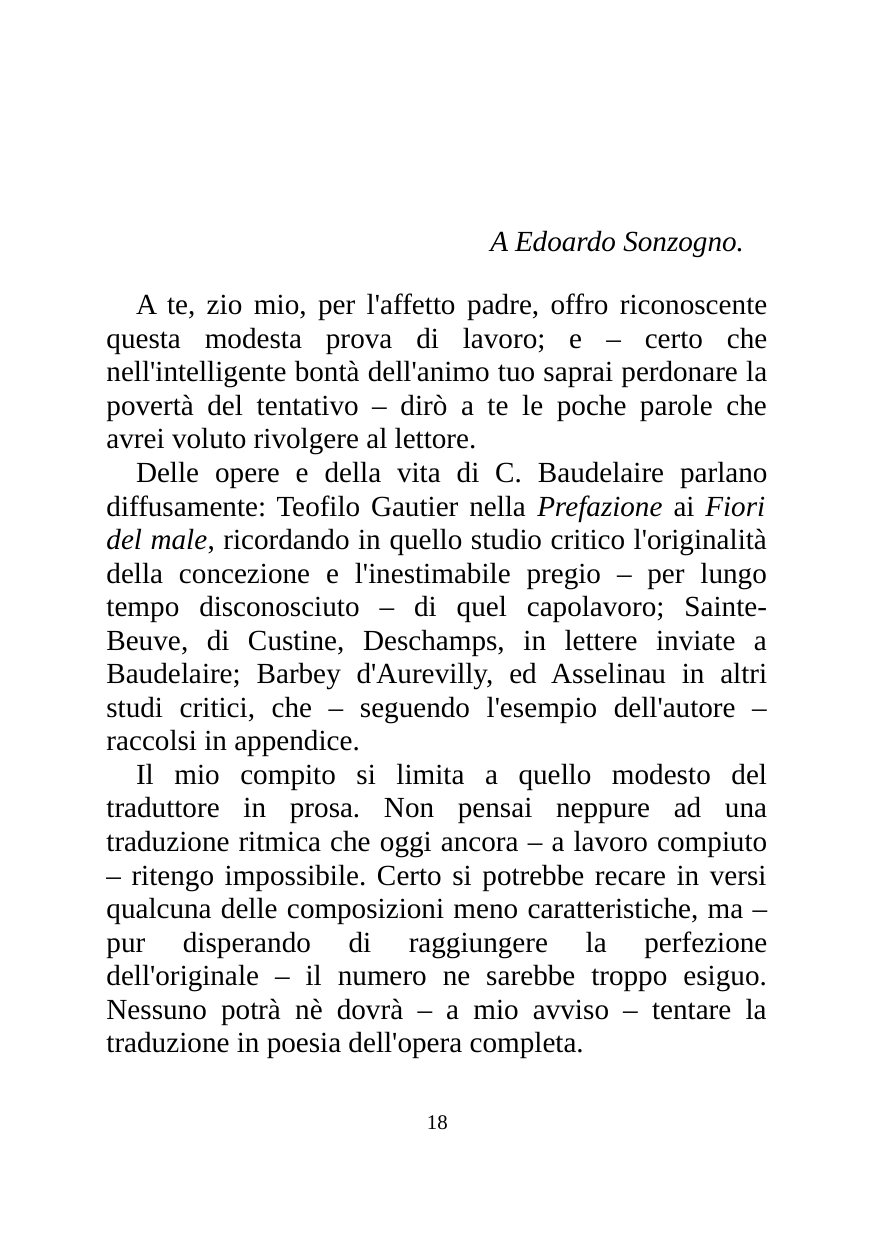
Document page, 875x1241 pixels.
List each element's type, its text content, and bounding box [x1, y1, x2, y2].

text A te, zio mio, per l'affetto padre, offro riconoscente questa modesta prova di lavoro; e – certo che nell'intelligente bontà dell'animo tuo saprai perdonare la povertà del tentativo – dirò a te le poche parole che avrei voluto rivolgere al lettore. [106, 287, 768, 455]
text Il mio compito si limita a quello modesto del traduttore in prosa. Non pensai neppure ad una traduzione ritmica che oggi ancora – a lavoro compiuto – ritengo impossibile. Certo si potrebbe recare in versi qualcuna delle composizioni meno caratteristiche, ma – pur disperando di raggiungere la perfezione dell'originale – il numero ne sarebbe troppo esiguo. Nessuno potrà nè dovrà – a mio avviso – tentare la traduzione in poesia dell'opera completa. [106, 757, 768, 1059]
text Delle opere e della vita di C. Baudelaire parlano diffusamente: Teofilo Gautier nella Prefazione ai Fiori del male, ricordando in quello studio critico l'originalità della concezione e l'inestimabile pregio – per lungo tempo disconosciuto – di quel capolavoro; Sainte-Beuve, di Custine, Deschamps, in lettere inviate a Baudelaire; Barbey d'Aurevilly, ed Asselinau in altri studi critici, che – seguendo l'esempio dell'autore – raccolsi in appendice. [106, 455, 768, 757]
text A Edoardo Sonzogno. [461, 224, 768, 258]
